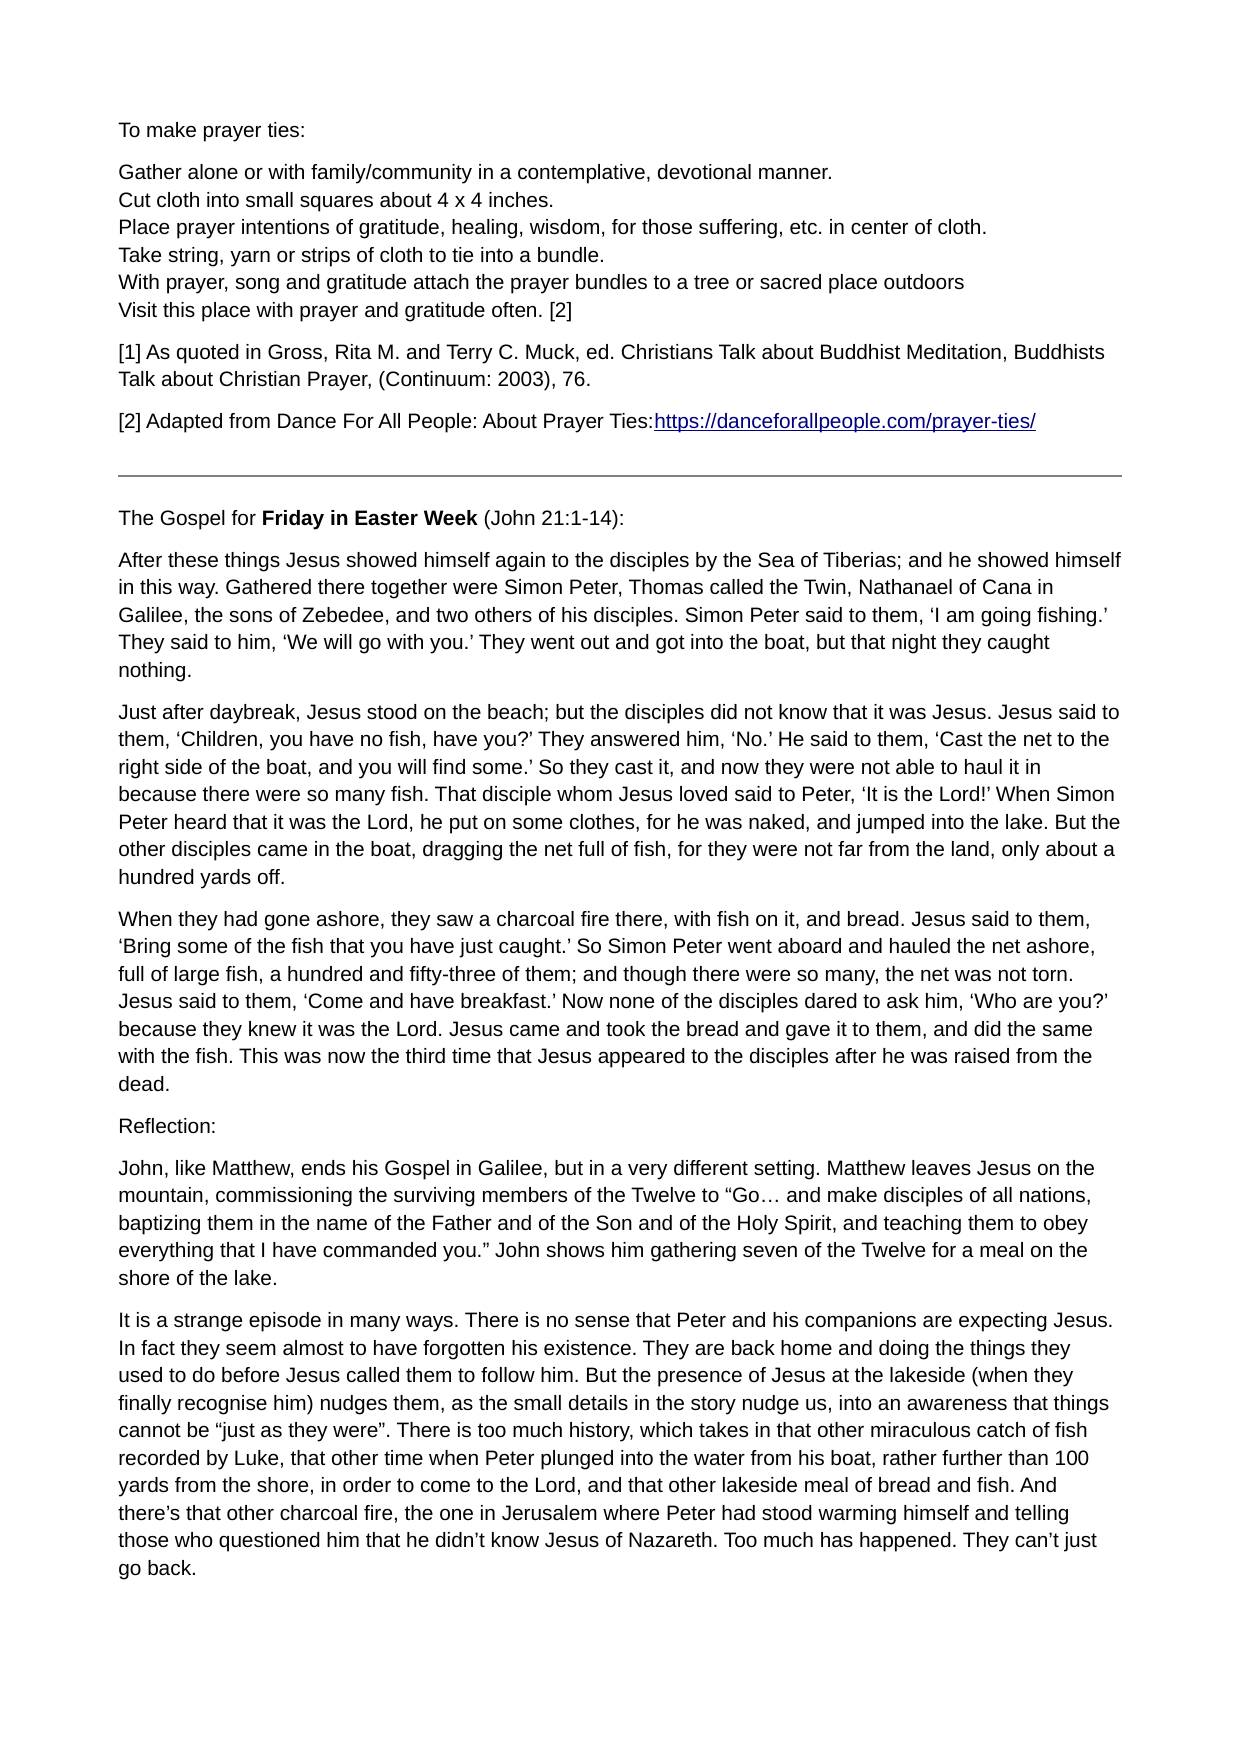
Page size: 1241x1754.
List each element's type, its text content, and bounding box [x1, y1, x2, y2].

text John, like Matthew, ends his Gospel in Galilee, but in a very different setting. Matthew leaves Jesus on the mountain, commissioning the surviving members of the Twelve to “Go… and make disciples of all nations, baptizing them in the name of the Father and of the Son and of the Holy Spirit, and teaching them to obey everything that I have commanded you.” John shows him gathering seven of the Twelve for a meal on the shore of the lake. [118, 1156, 1122, 1290]
text [2] Adapted from Dance For All People: About Prayer Ties:https://danceforallpeople.com/prayer-ties/ [118, 409, 1122, 433]
text Reflection: [118, 1114, 1122, 1138]
text It is a strange episode in many ways. There is no sense that Peter and his companions are expecting Jesus. In fact they seem almost to have forgotten his existence. They are back home and doing the things they used to do before Jesus called them to follow him. But the presence of Jesus at the lakeside (when they finally recognise him) nudges them, as the small details in the story nudge us, into an awareness that things cannot be “just as they were”. There is too much history, which takes in that other miraculous catch of fish recorded by Luke, that other time when Peter plunged into the water from his boat, rather further than 100 yards from the shore, in order to come to the Lord, and that other lakeside meal of bread and fish. And there’s that other charcoal fire, the one in Jerusalem where Peter had stood warming himself and telling those who questioned him that he didn’t know Jesus of Nazareth. Too much has happened. They can’t just go back. [118, 1308, 1122, 1579]
text [1] As quoted in Gross, Rita M. and Terry C. Muck, ed. Christians Talk about Buddhist Meditation, Buddhists Talk about Christian Prayer, (Continuum: 2003), 76. [118, 340, 1122, 391]
text To make prayer ties: [118, 118, 1122, 142]
text After these things Jesus showed himself again to the disciples by the Sea of Tiberias; and he showed himself in this way. Gathered there together were Simon Peter, Thomas called the Twin, Nathanael of Cana in Galilee, the sons of Zebedee, and two others of his disciples. Simon Peter said to them, ‘I am going fishing.’ They said to him, ‘We will go with you.’ They went out and got into the boat, but that night they caught nothing. [118, 547, 1122, 681]
text The Gospel for Friday in Easter Week (John 21:1-14): [118, 505, 1122, 529]
text When they had gone ashore, they saw a charcoal fire there, with fish on it, and bread. Jesus said to them, ‘Bring some of the fish that you have just caught.’ So Simon Peter went aboard and hauled the net ashore, full of large fish, a hundred and fifty-three of them; and though there were so many, the net was not torn. Jesus said to them, ‘Come and have breakfast.’ Now none of the disciples dared to ask him, ‘Who are you?’ because they knew it was the Lord. Jesus came and took the bread and gave it to them, and did the same with the fish. This was now the third time that Jesus appeared to the disciples after he was raised from the dead. [118, 907, 1122, 1096]
text Gather alone or with family/community in a contemplative, devotional manner. Cut cloth into small squares about 4 x 4 inches. Place prayer intentions of gratitude, healing, wisdom, for those suffering, etc. in center of cloth. Take string, yarn or strips of cloth to tie into a bundle. With prayer, song and gratitude attach the prayer bundles to a tree or sacred place outdoors Visit this place with prayer and gratitude often. [2] [118, 160, 1122, 322]
text Just after daybreak, Jesus stood on the beach; but the disciples did not know that it was Jesus. Jesus said to them, ‘Children, you have no fish, have you?’ They answered him, ‘No.’ He said to them, ‘Cast the net to the right side of the boat, and you will find some.’ So they cast it, and now they were not able to haul it in because there were so many fish. That disciple whom Jesus loved said to Peter, ‘It is the Lord!’ When Simon Peter heard that it was the Lord, he put on some clothes, for he was naked, and jumped into the lake. But the other disciples came in the boat, dragging the net full of fish, for they were not far from the land, only about a hundred yards off. [118, 699, 1122, 888]
